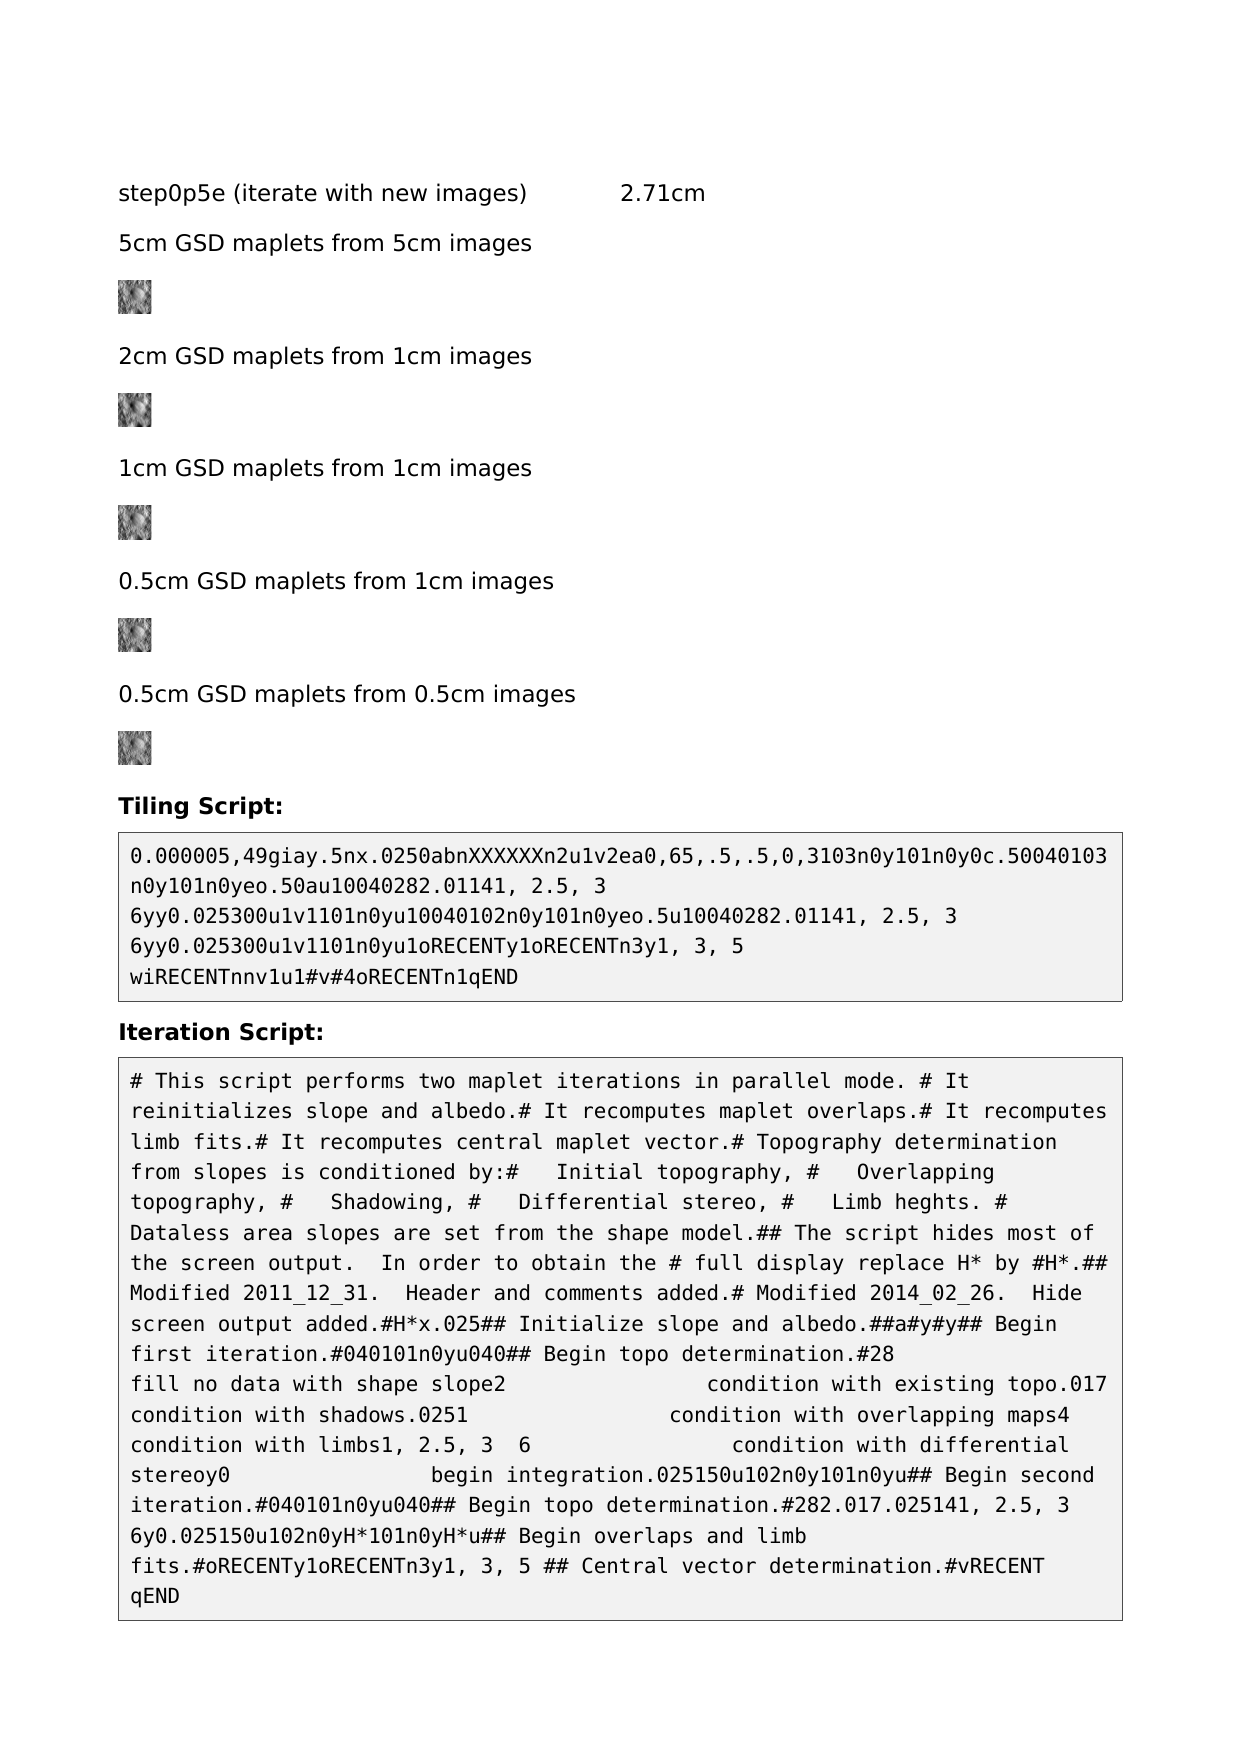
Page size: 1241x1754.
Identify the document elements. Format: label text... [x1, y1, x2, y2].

text 1cm GSD maplets from 1cm images [118, 456, 1122, 482]
picture [118, 505, 152, 540]
table_cell 2.71cm [620, 168, 1122, 218]
picture [118, 393, 152, 427]
text Tiling Script: [118, 793, 1122, 820]
text 5cm GSD maplets from 5cm images [118, 230, 1122, 257]
text 0.000005,49giay.5nx.0250abnXXXXXXn2u1v2ea0,65,.5,.5,0,3103n0y101n0y0c.50040103n0y101n0yeo.50au10040282.01141, 2.5, 3 6yy0.025300u1v1101n0yu10040102n0y101n0yeo.5u10040282.01141, 2.5, 3 6yy0.025300u1v1101n0yu1oRECENTy1oRECENTn3y1, 3, 5 wiRECENTnnv1u1#v#4oRECENTn1qEND [119, 833, 1122, 1001]
text Iteration Script: [118, 1019, 1122, 1046]
text 2cm GSD maplets from 1cm images [118, 343, 1122, 369]
table_cell [118, 118, 620, 168]
text 0.5cm GSD maplets from 1cm images [118, 568, 1122, 595]
picture [118, 280, 152, 314]
table_cell step0p5e (iterate with new images) [118, 168, 620, 218]
picture [118, 731, 152, 765]
text 0.5cm GSD maplets from 0.5cm images [118, 681, 1122, 707]
picture [118, 618, 152, 652]
table_cell [620, 118, 1122, 168]
text # This script performs two maplet iterations in parallel mode. # It reinitializes slope and albedo.# It recomputes maplet overlaps.# It recomputes limb fits.# It recomputes central maplet vector.# Topography determination from slopes is conditioned by:# Initial topography, # Overlapping topography, # Shadowing, # Differential stereo, # Limb heghts. # Dataless area slopes are set from the shape model.## The script hides most of the screen output. In order to obtain the # full display replace H* by #H*.## Modified 2011_12_31. Header and comments added.# Modified 2014_02_26. Hide screen output added.#H*x.025## Initialize slope and albedo.##a#y#y## Begin first iteration.#040101n0yu040## Begin topo determination.#28 fill no data with shape slope2 condition with existing topo.017 condition with shadows.0251 condition with overlapping maps4 condition with limbs1, 2.5, 3 6 condition with differential stereoy0 begin integration.025150u102n0y101n0yu## Begin second iteration.#040101n0yu040## Begin topo determination.#282.017.025141, 2.5, 3 6y0.025150u102n0yH*101n0yH*u## Begin overlaps and limb fits.#oRECENTy1oRECENTn3y1, 3, 5 ## Central vector determination.#vRECENT qEND [119, 1058, 1122, 1620]
